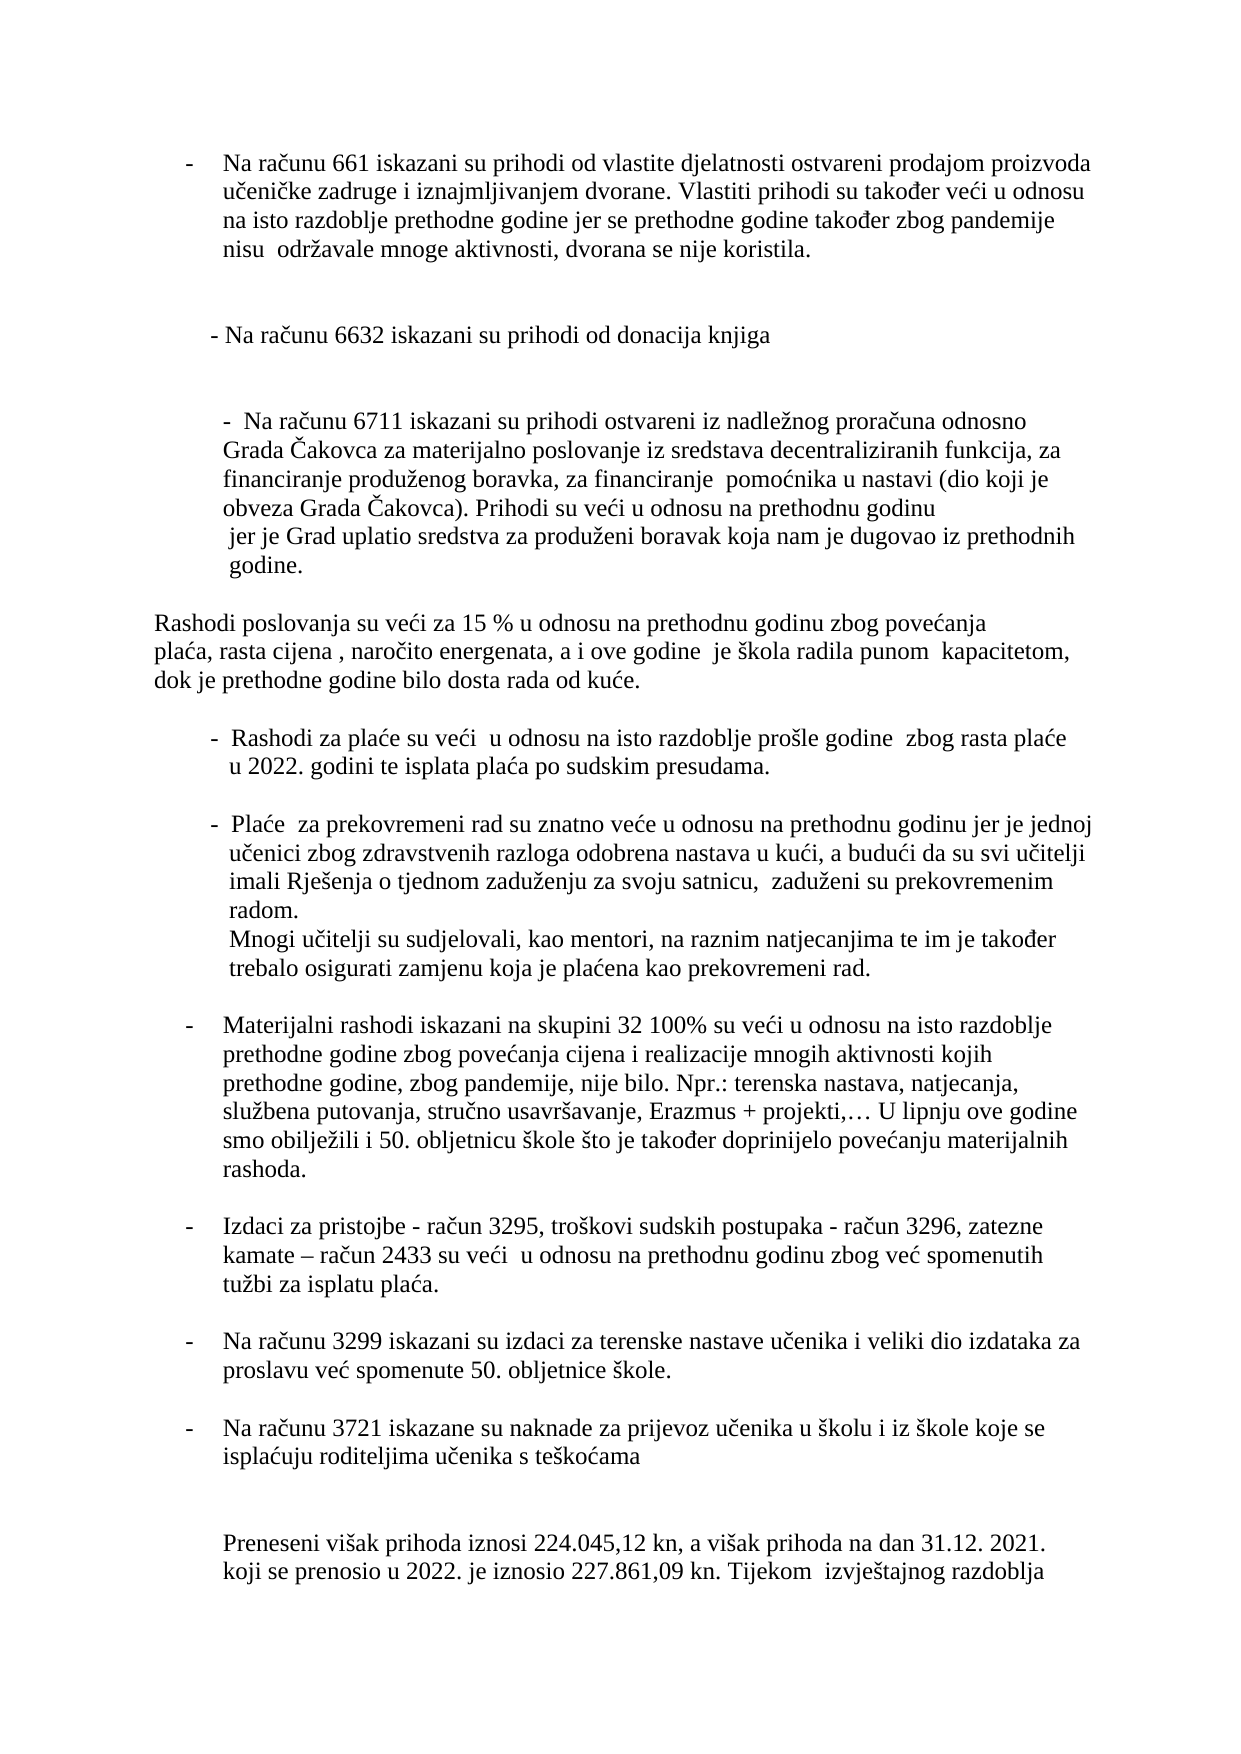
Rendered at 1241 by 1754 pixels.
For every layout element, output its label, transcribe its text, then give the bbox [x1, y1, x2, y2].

text - Na računu 6632 iskazani su prihodi od donacija knjiga [148, 320, 1093, 349]
text - Na računu 6711 iskazani su prihodi ostvareni iz nadležnog proračuna odnosno Grada Čakovca za materijalno poslovanje iz sredstava decentraliziranih funkcija, za financiranje produženog boravka, za financiranje pomoćnika u nastavi (dio koji je obveza Grada Čakovca). Prihodi su veći u odnosu na prethodnu godinu [223, 406, 1093, 521]
text Rashodi poslovanja su veći za 15 % u odnosu na prethodnu godinu zbog povećanja [148, 608, 1093, 636]
list Na računu 3721 iskazane su naknade za prijevoz učenika u školu i iz škole koje se isplaćuju roditeljima učenika s teškoćama [185, 1413, 1093, 1470]
text Preneseni višak prihoda iznosi 224.045,12 kn, a višak prihoda na dan 31.12. 2021. [148, 1528, 1093, 1556]
text plaća, rasta cijena , naročito energenata, a i ove godine je škola radila punom kapacitetom, [148, 636, 1093, 665]
text radom. [148, 895, 1093, 924]
text učenici zbog zdravstvenih razloga odobrena nastava u kući, a budući da su svi učitelji [148, 838, 1093, 866]
text imali Rješenja o tjednom zaduženju za svoju satnicu, zaduženi su prekovremenim [148, 866, 1093, 895]
text koji se prenosio u 2022. je iznosio 227.861,09 kn. Tijekom izvještajnog razdoblja [148, 1556, 1093, 1585]
list Na računu 661 iskazani su prihodi od vlastite djelatnosti ostvareni prodajom proizvoda učeničke zadruge i iznajmljivanjem dvorane. Vlastiti prihodi su također veći u odnosu na isto razdoblje prethodne godine jer se prethodne godine također zbog pandemije nisu održavale mnoge aktivnosti, dvorana se nije koristila. [185, 148, 1093, 263]
list Izdaci za pristojbe - račun 3295, troškovi sudskih postupaka - račun 3296, zatezne kamate – račun 2433 su veći u odnosu na prethodnu godinu zbog već spomenutih tužbi za isplatu plaća. [185, 1211, 1093, 1298]
list Na računu 3299 iskazani su izdaci za terenske nastave učenika i veliki dio izdataka za proslavu već spomenute 50. obljetnice škole. [185, 1326, 1093, 1384]
text u 2022. godini te isplata plaća po sudskim presudama. [148, 751, 1093, 780]
text Mnogi učitelji su sudjelovali, kao mentori, na raznim natjecanjima te im je također [148, 924, 1093, 953]
text dok je prethodne godine bilo dosta rada od kuće. [148, 665, 1093, 694]
text godine. [148, 550, 1093, 579]
text trebalo osigurati zamjenu koja je plaćena kao prekovremeni rad. [148, 953, 1093, 981]
text - Plaće za prekovremeni rad su znatno veće u odnosu na prethodnu godinu jer je jednoj [148, 809, 1093, 838]
list Materijalni rashodi iskazani na skupini 32 100% su veći u odnosu na isto razdoblje prethodne godine zbog povećanja cijena i realizacije mnogih aktivnosti kojih prethodne godine, zbog pandemije, nije bilo. Npr.: terenska nastava, natjecanja, službena putovanja, stručno usavršavanje, Erazmus + projekti,… U lipnju ove godine smo obilježili i 50. obljetnicu škole što je također doprinijelo povećanju materijalnih rashoda. [185, 1010, 1093, 1183]
text jer je Grad uplatio sredstva za produženi boravak koja nam je dugovao iz prethodnih [148, 521, 1093, 550]
text - Rashodi za plaće su veći u odnosu na isto razdoblje prošle godine zbog rasta plaće [148, 723, 1093, 751]
